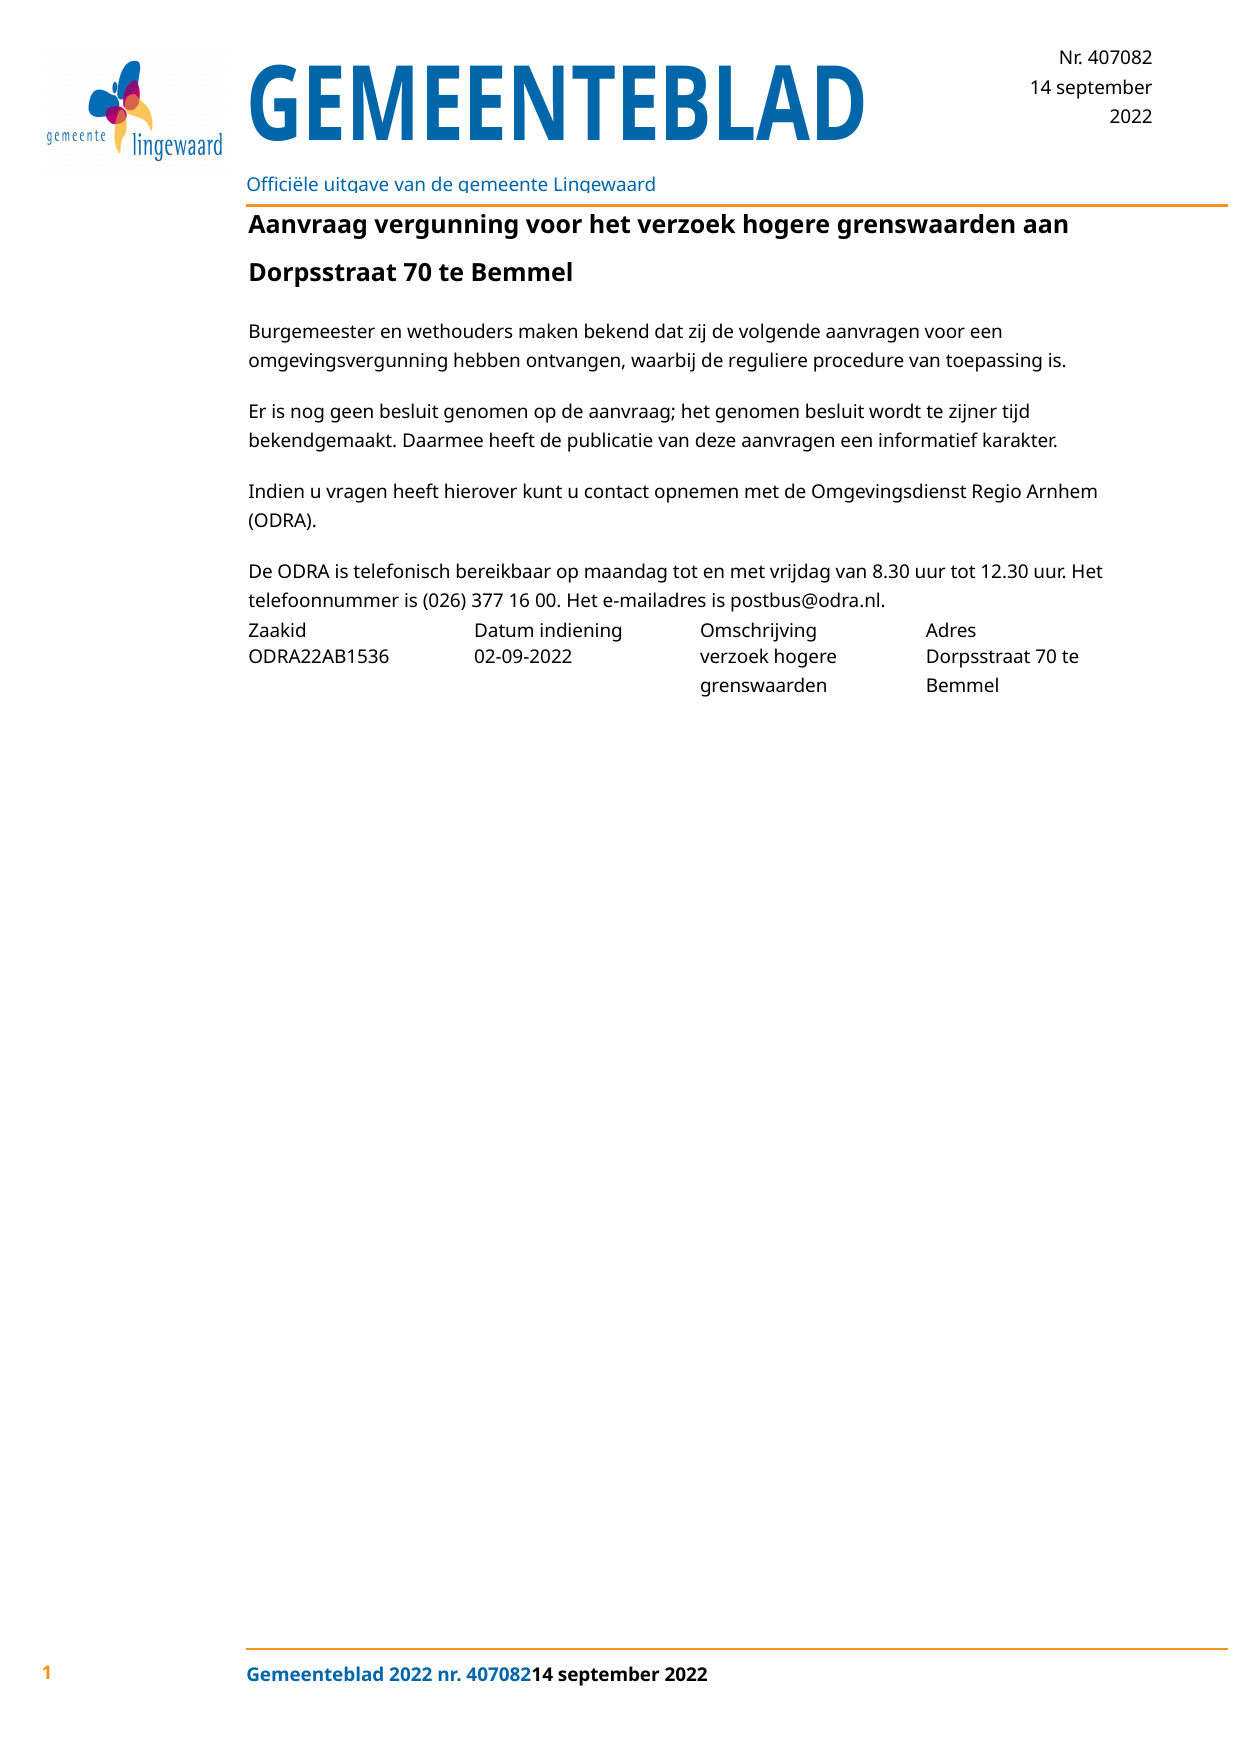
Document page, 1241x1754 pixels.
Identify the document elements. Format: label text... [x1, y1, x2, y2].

table_header Omschrijving [700, 617, 926, 643]
text Burgemeester en wethouders maken bekend dat zij de volgende aanvragen voor een omgevingsvergunning hebben ontvangen, waarbij de reguliere procedure van toepassing is. [248, 318, 1152, 373]
table_header Adres [926, 617, 1152, 643]
text De ODRA is telefonisch bereikbaar op maandag tot en met vrijdag van 8.30 uur tot 12.30 uur. Het telefoonnummer is (026) 377 16 00. Het e-mailadres is postbus@odra.nl. [248, 558, 1152, 613]
table_cell 02-09-2022 [474, 643, 700, 698]
text Indien u vragen heeft hierover kunt u contact opnemen met de Omgevingsdienst Regio Arnhem (ODRA). [248, 478, 1152, 533]
table_header Datum indiening [474, 617, 700, 643]
table_cell Dorpsstraat 70 te Bemmel [926, 643, 1152, 698]
table_cell ODRA22AB1536 [248, 643, 474, 698]
picture [41, 47, 231, 172]
table_cell verzoek hogere grenswaarden [700, 643, 926, 698]
text Aanvraag vergunning voor het verzoek hogere grenswaarden aan Dorpsstraat 70 te Bemmel [248, 207, 1152, 288]
table_header Zaakid [248, 617, 474, 643]
text Er is nog geen besluit genomen op de aanvraag; het genomen besluit wordt te zijner tijd bekendgemaakt. Daarmee heeft de publicatie van deze aanvragen een informatief karakter. [248, 398, 1152, 453]
